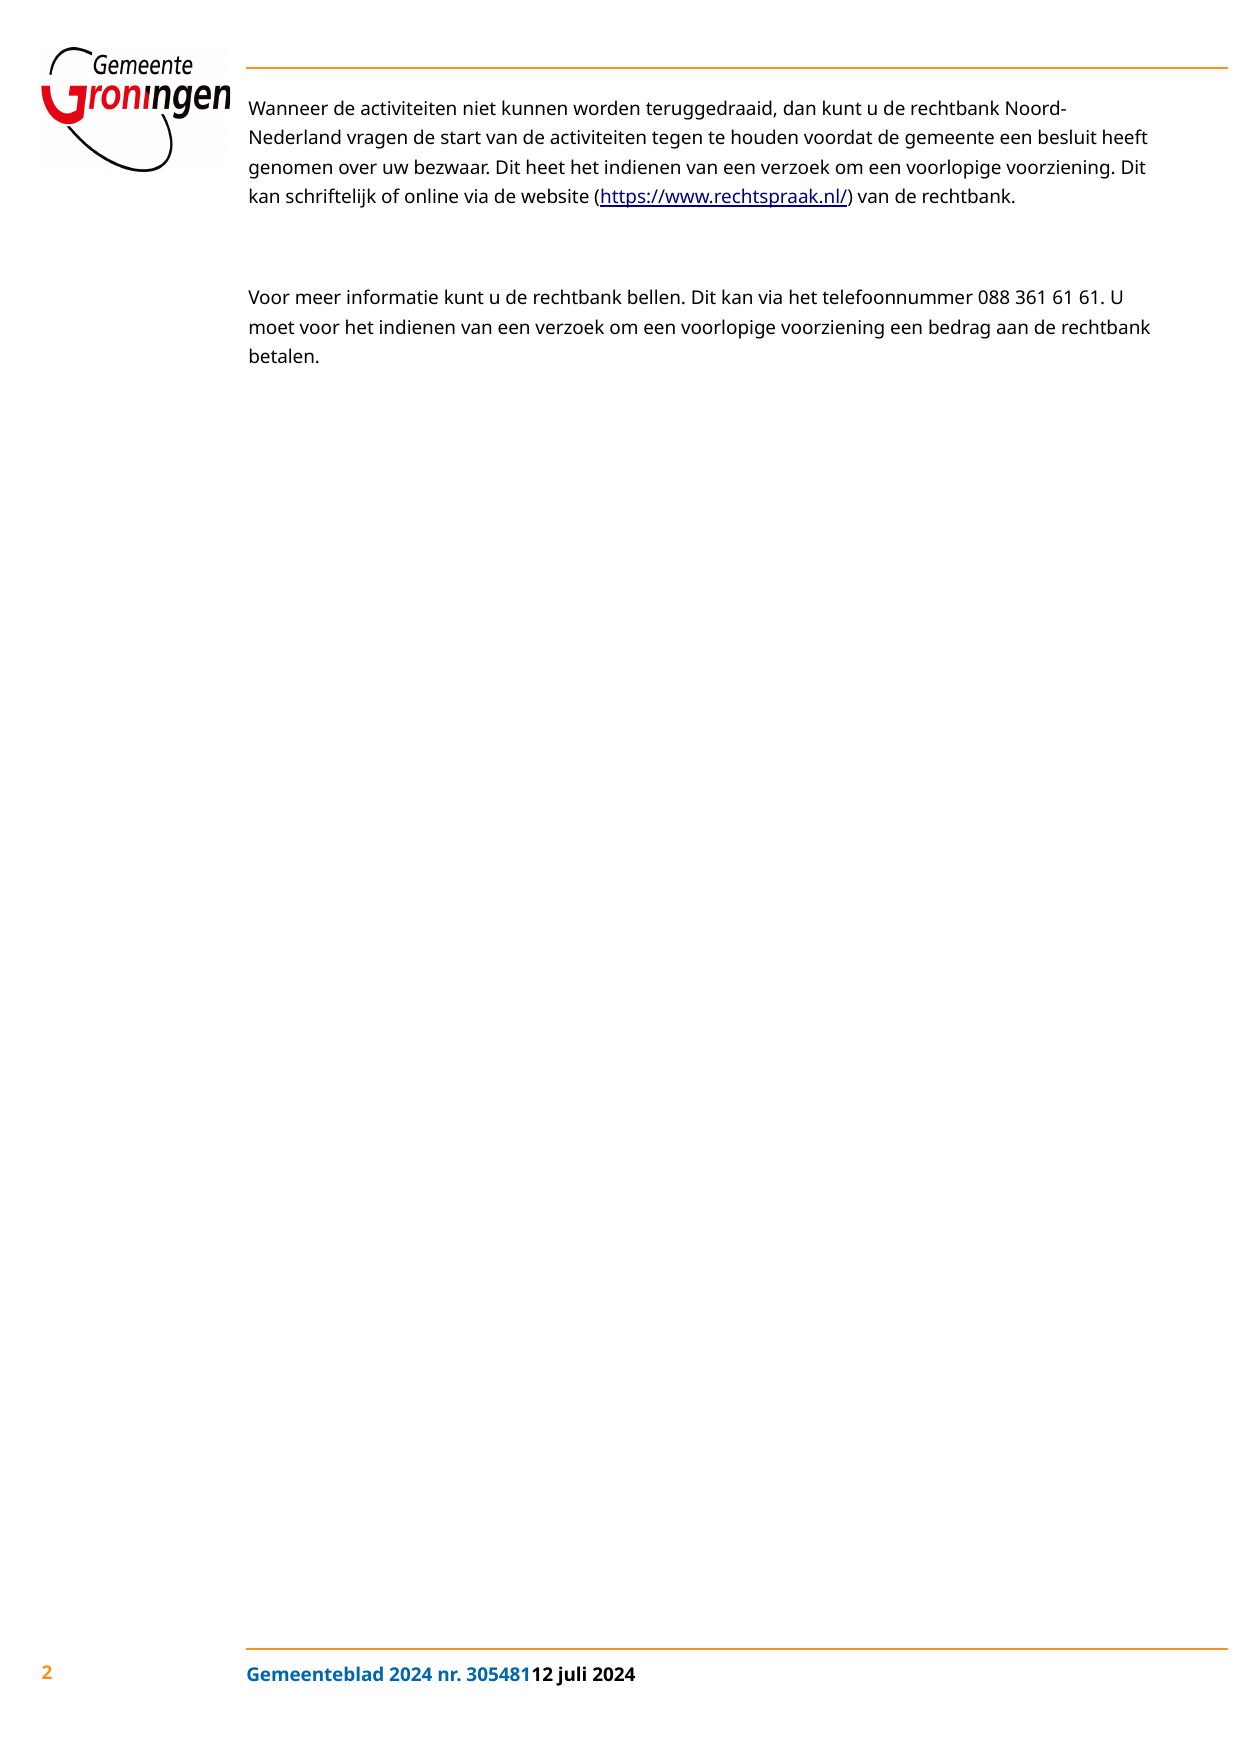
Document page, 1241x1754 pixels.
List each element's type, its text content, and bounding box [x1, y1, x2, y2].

picture [41, 47, 231, 172]
text Voor meer informatie kunt u de rechtbank bellen. Dit kan via het telefoonnummer 088 361 61 61. U moet voor het indienen van een verzoek om een voorlopige voorziening een bedrag aan de rechtbank betalen. [248, 284, 1152, 369]
text Wanneer de activiteiten niet kunnen worden teruggedraaid, dan kunt u de rechtbank Noord-Nederland vragen de start van de activiteiten tegen te houden voordat de gemeente een besluit heeft genomen over uw bezwaar. Dit heet het indienen van een verzoek om een voorlopige voorziening. Dit kan schriftelijk of online via de website (https://www.rechtspraak.nl/) van de rechtbank. [248, 95, 1152, 209]
